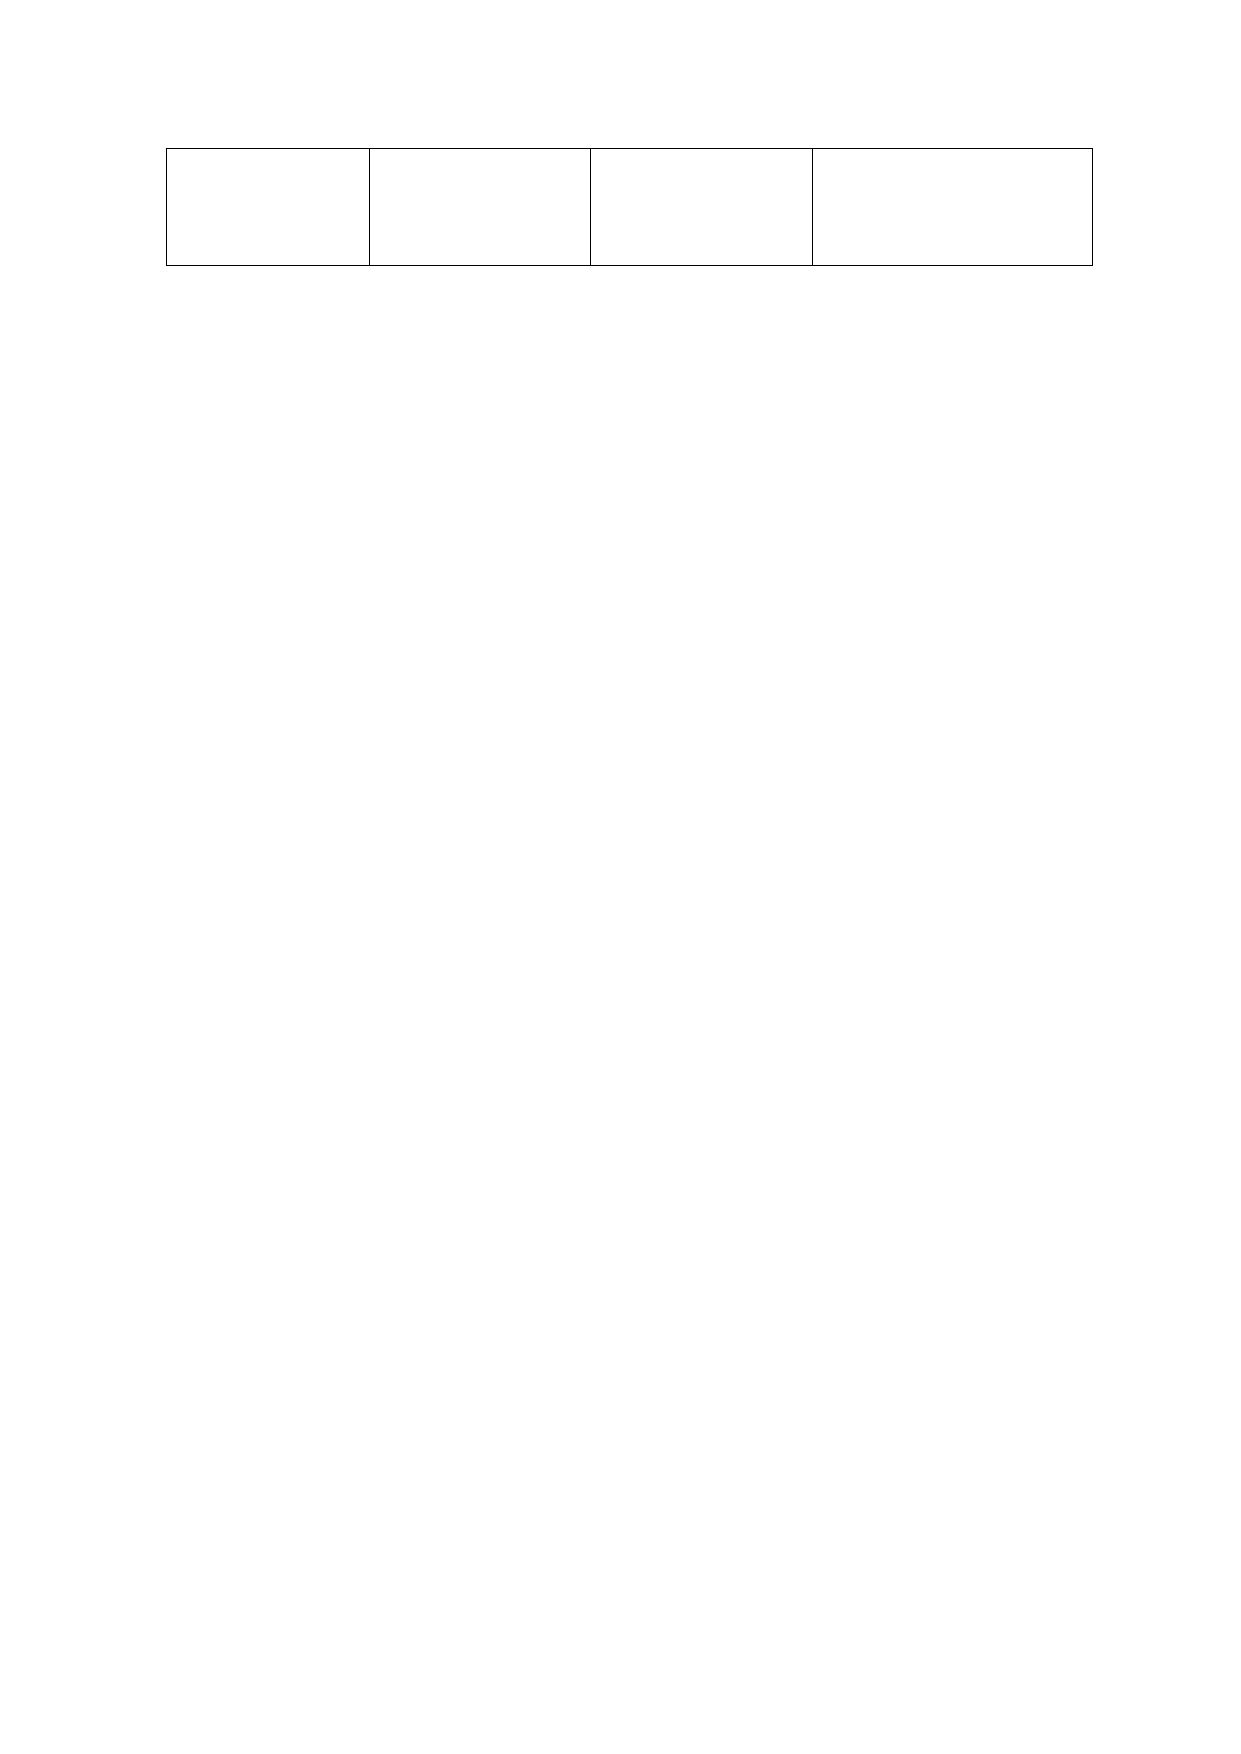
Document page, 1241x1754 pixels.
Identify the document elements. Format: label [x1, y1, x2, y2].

table_cell [370, 149, 590, 265]
table_cell [591, 149, 812, 265]
table_cell [813, 149, 1092, 265]
table_cell [167, 149, 369, 265]
